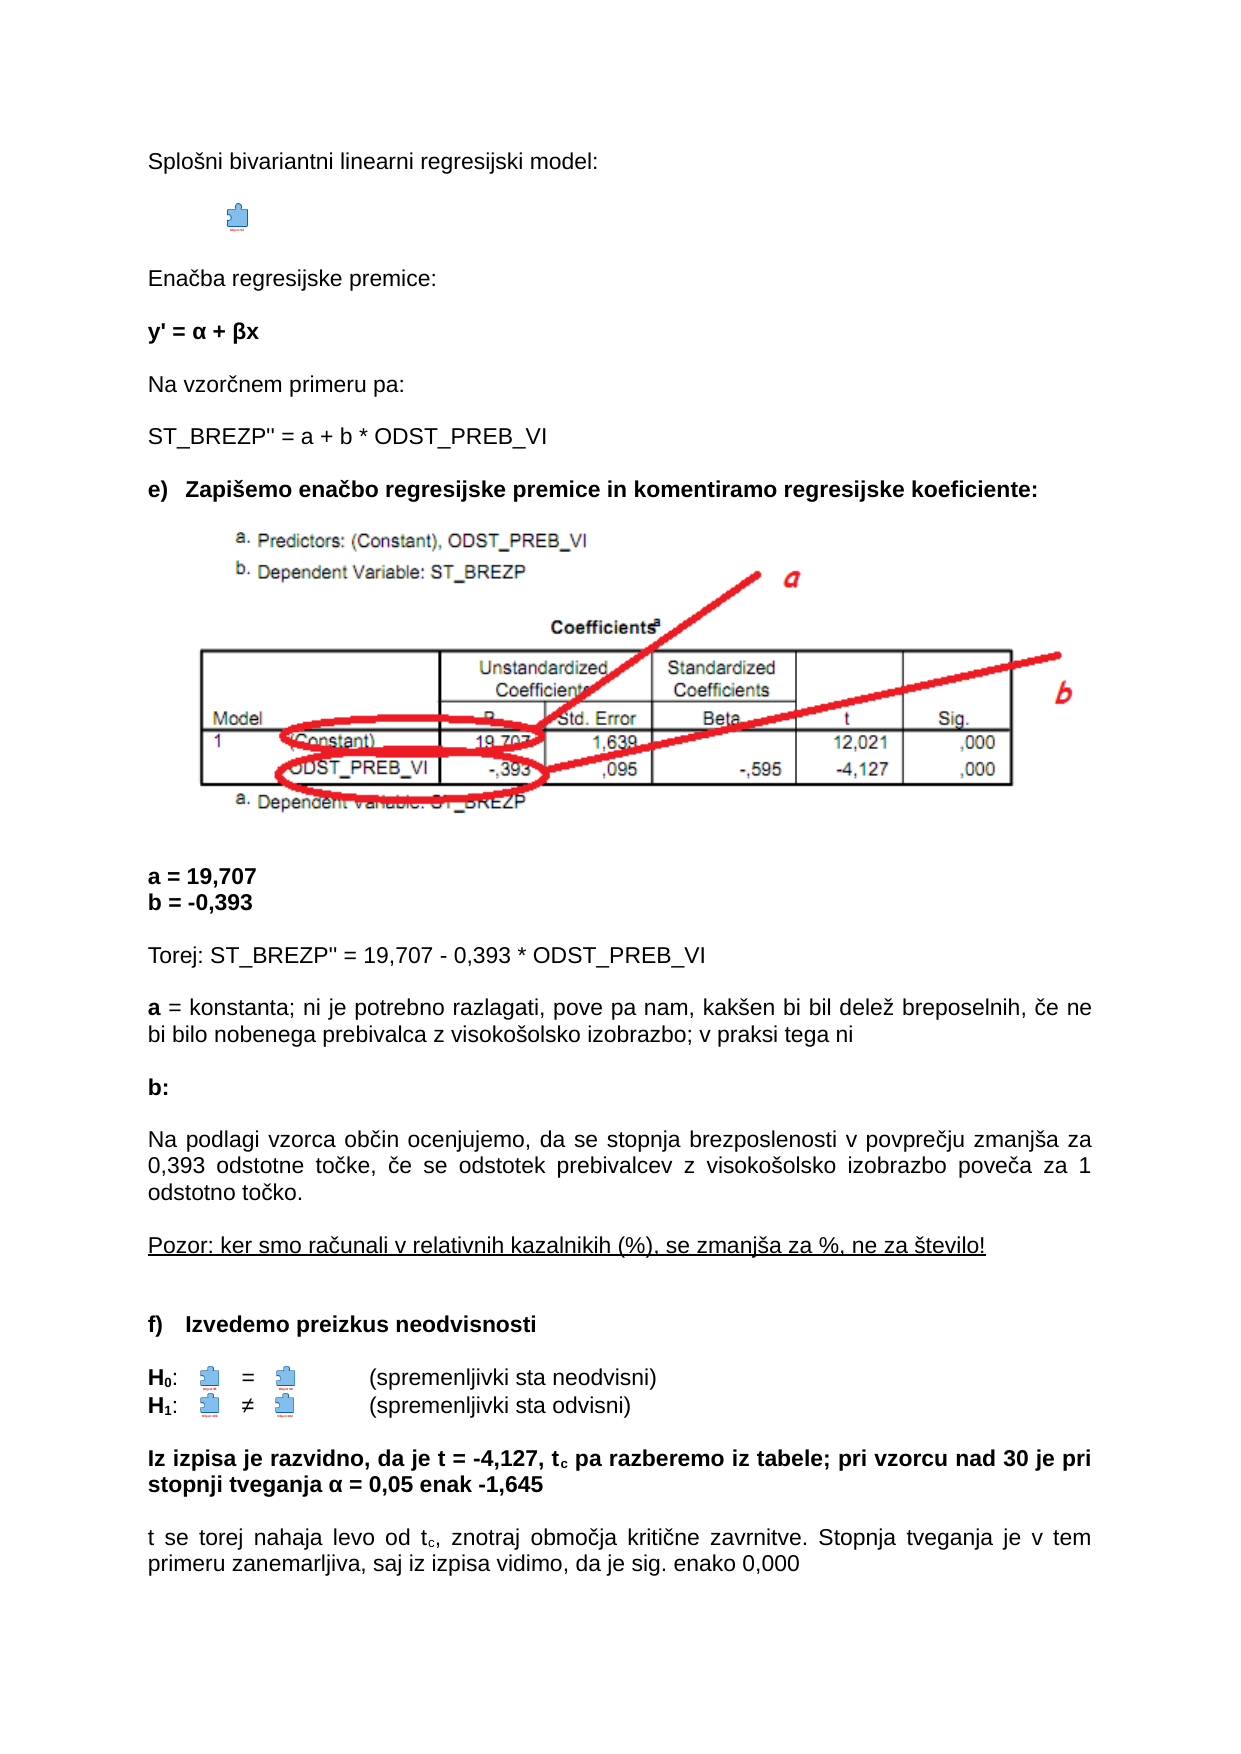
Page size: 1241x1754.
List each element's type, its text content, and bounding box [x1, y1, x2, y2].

text y' = α + βx [148, 318, 1093, 344]
text Torej: ST_BREZP'' = 19,707 - 0,393 * ODST_PREB_VI [148, 942, 1093, 968]
text a = konstanta; ni je potrebno razlagati, pove pa nam, kakšen bi bil delež breposelnih, če ne bi bilo nobenega prebivalca z visokošolsko izobrazbo; v praksi tega ni [148, 994, 1093, 1047]
list Zapišemo enačbo regresijske premice in komentiramo regresijske koeficiente: [148, 476, 1093, 502]
text b: [148, 1073, 1093, 1100]
text Na vzorčnem primeru pa: [148, 371, 1093, 397]
text ST_BREZP'' = a + b * ODST_PREB_VI [148, 423, 1093, 450]
list Izvedemo preizkus neodvisnosti [148, 1311, 1093, 1337]
picture [147, 528, 1093, 837]
text Na podlagi vzorca občin ocenjujemo, da se stopnja brezposlenosti v povprečju zmanjša za 0,393 odstotne točke, če se odstotek prebivalcev z visokošolsko izobrazbo poveča za 1 odstotno točko. [148, 1126, 1093, 1205]
text H1: ≠ (spremenljivki sta odvisni) [148, 1391, 1093, 1418]
text Enačba regresijske premice: [148, 265, 1093, 292]
text a = 19,707 [148, 863, 1093, 889]
text b = -0,393 [148, 889, 1093, 915]
text Iz izpisa je razvidno, da je t = -4,127, tc pa razberemo iz tabele; pri vzorcu nad 30 je pri stopnji tveganja α = 0,05 enak -1,645 [148, 1445, 1093, 1498]
text Splošni bivariantni linearni regresijski model: [148, 148, 1093, 174]
text H0: = (spremenljivki sta neodvisni) [148, 1363, 1093, 1391]
text t se torej nahaja levo od tc, znotraj območja kritične zavrnitve. Stopnja tveganja je v tem primeru zanemarljiva, saj iz izpisa vidimo, da je sig. enako 0,000 [148, 1524, 1093, 1577]
text Pozor: ker smo računali v relativnih kazalnikih (%), se zmanjša za %, ne za število! [148, 1232, 1093, 1258]
